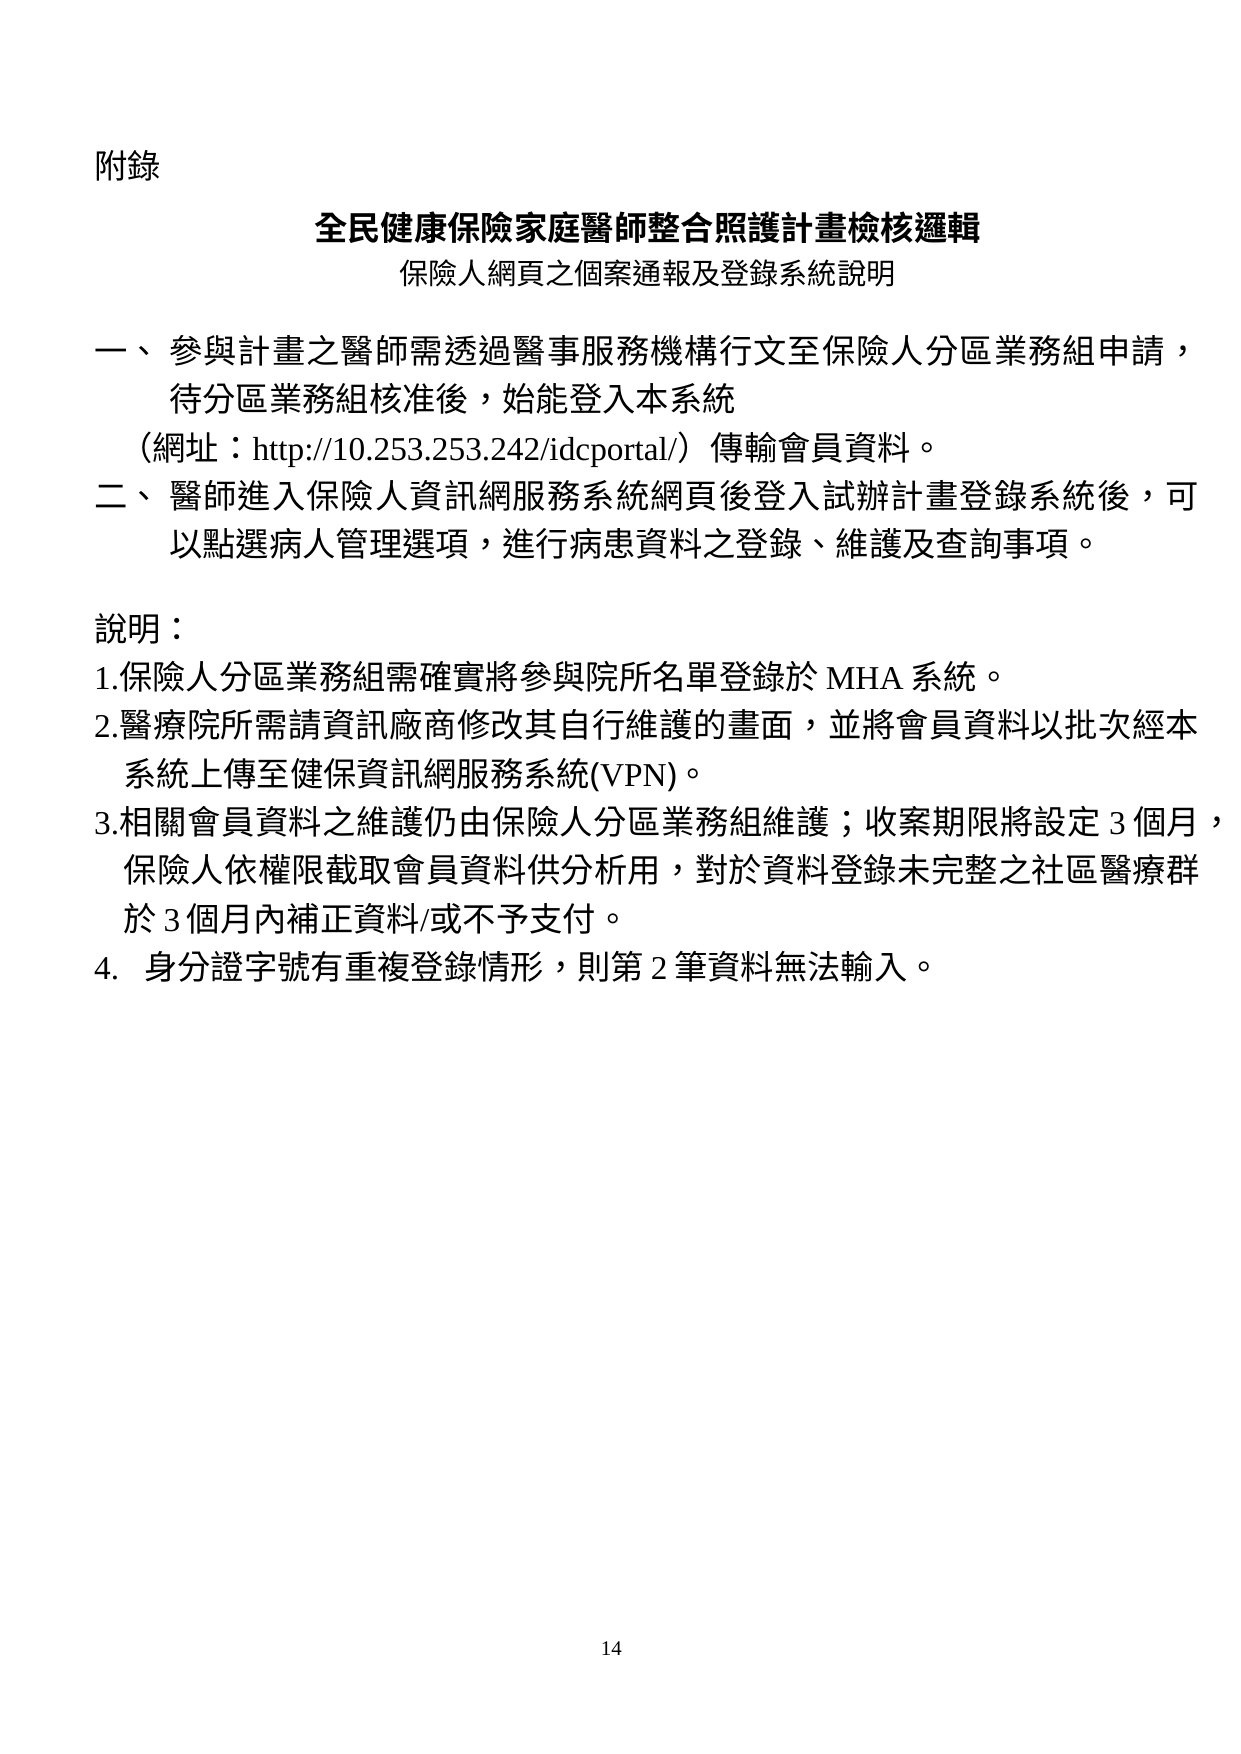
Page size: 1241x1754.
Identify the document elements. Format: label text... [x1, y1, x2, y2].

text 3.相關會員資料之維護仍由保險人分區業務組維護；收案期限將設定3個月，保險人依權限截取會員資料供分析用，對於資料登錄未完整之社區醫療群於3個月內補正資料/或不予支付。 [94, 796, 1201, 941]
text 保險人網頁之個案通報及登錄系統說明 [94, 250, 1201, 292]
list 醫師進入保險人資訊網服務系統網頁後登入試辦計畫登錄系統後，可以點選病人管理選項，進行病患資料之登錄、維護及查詢事項。 [94, 469, 1201, 566]
text 2.醫療院所需請資訊廠商修改其自行維護的畫面，並將會員資料以批次經本系統上傳至健保資訊網服務系統(VPN)。 [94, 699, 1201, 796]
text 說明： [94, 603, 1201, 651]
text 4. 身分證字號有重複登錄情形，則第2筆資料無法輸入。 [94, 941, 1201, 989]
text 附錄 [94, 127, 1128, 202]
list 參與計畫之醫師需透過醫事服務機構行文至保險人分區業務組申請，待分區業務組核准後，始能登入本系統 [94, 325, 1201, 421]
text （網址：http://10.253.253.242/idcportal/）傳輸會員資料。 [94, 421, 1201, 469]
text 全民健康保險家庭醫師整合照護計畫檢核邏輯 [94, 202, 1201, 250]
text 1.保險人分區業務組需確實將參與院所名單登錄於MHA系統。 [94, 651, 1201, 699]
